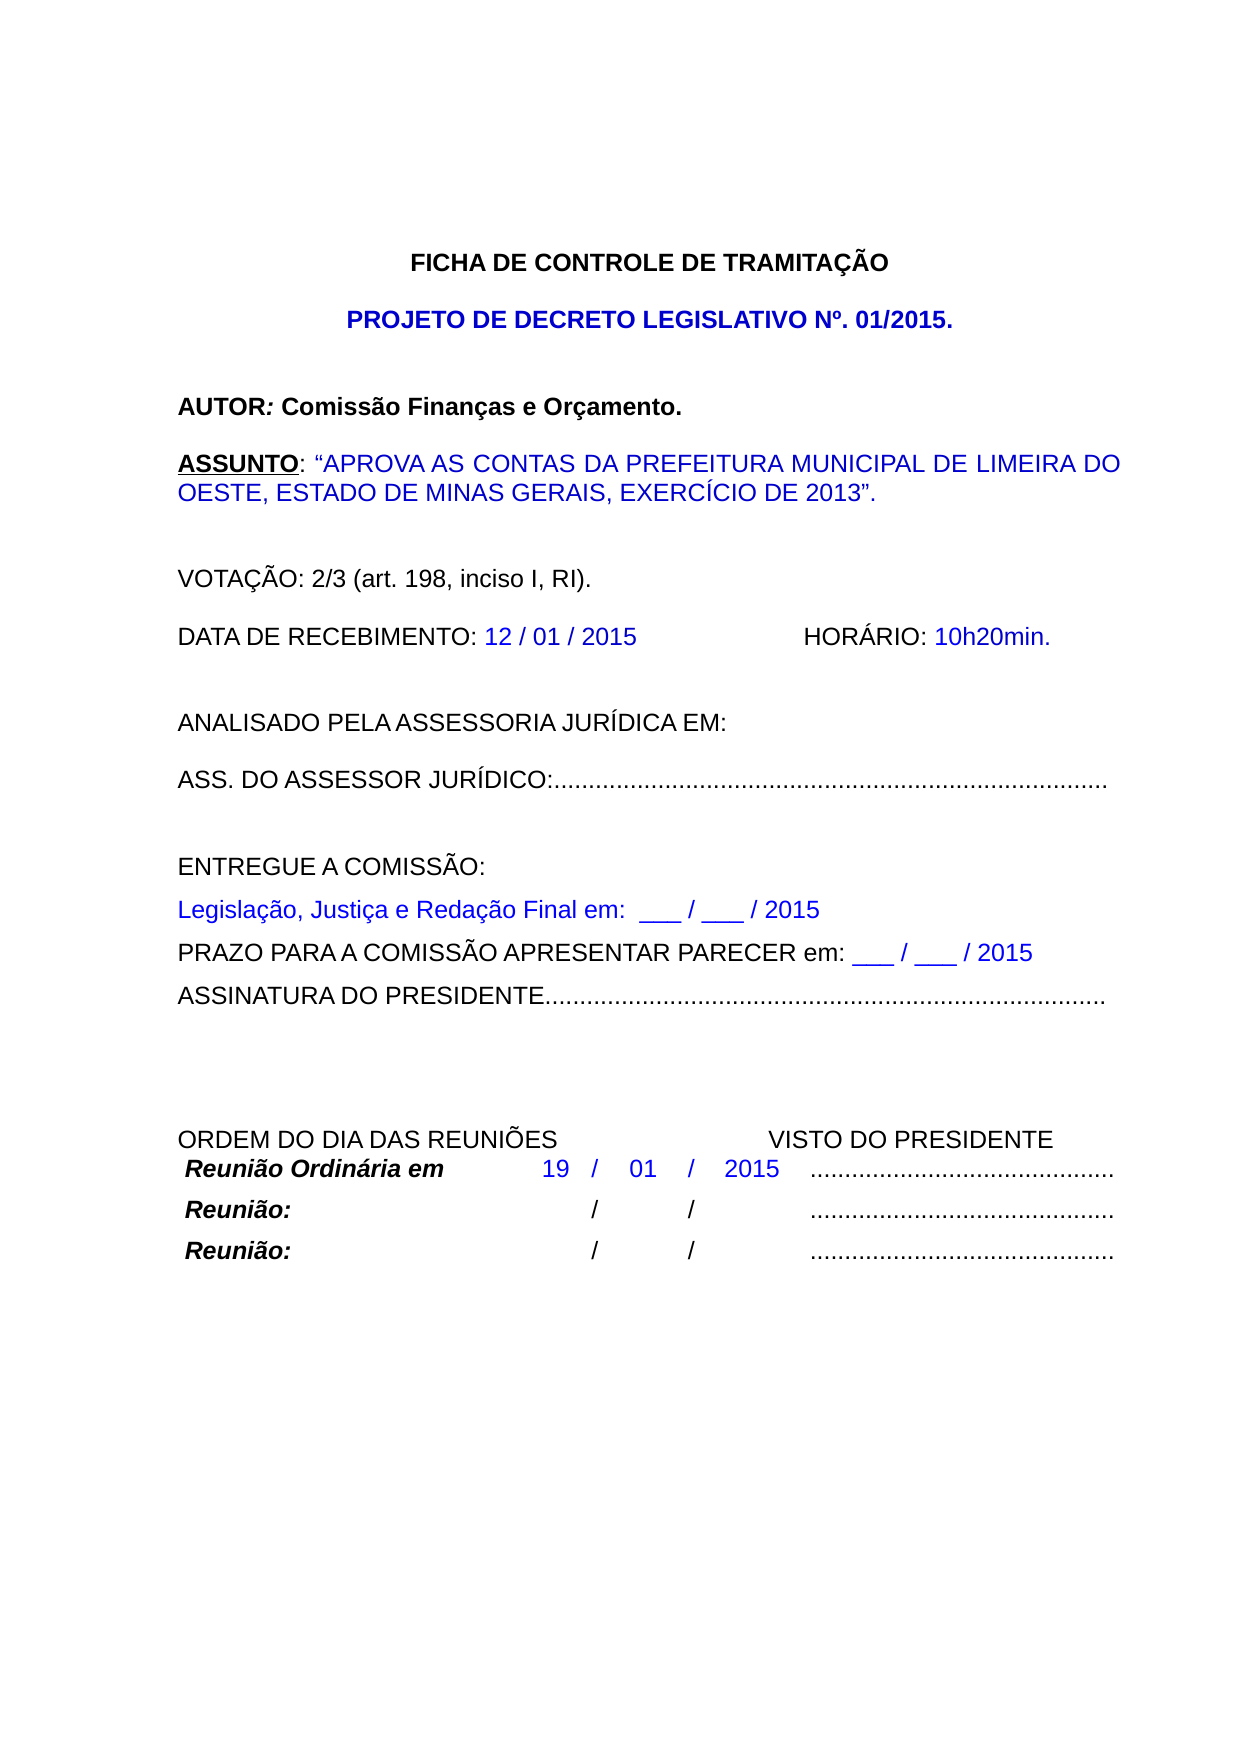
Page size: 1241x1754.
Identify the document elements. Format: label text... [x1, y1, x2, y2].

subtitle AUTOR: Comissão Finanças e Orçamento. [177, 392, 1122, 421]
text ASS. DO ASSESSOR JURÍDICO:................................................................................ [177, 766, 1122, 794]
table_cell Reunião: [177, 1236, 528, 1278]
text ORDEM DO DIA DAS REUNIÕES VISTO DO PRESIDENTE [177, 1125, 1122, 1154]
table_cell [528, 1195, 583, 1236]
text PRAZO PARA A COMISSÃO APRESENTAR PARECER em: ___ / ___ / 2015 [177, 938, 1122, 967]
table_header / [583, 1154, 606, 1195]
table_cell / [680, 1195, 703, 1236]
table_cell / [583, 1236, 606, 1278]
table_cell [606, 1236, 680, 1278]
table_cell [703, 1195, 801, 1236]
table_cell / [680, 1236, 703, 1278]
table_header 2015 [703, 1154, 801, 1195]
text VOTAÇÃO: 2/3 (art. 198, inciso I, RI). [177, 564, 1122, 593]
table_header / [680, 1154, 703, 1195]
text ANALISADO PELA ASSESSORIA JURÍDICA EM: [177, 708, 1122, 737]
text Legislação, Justiça e Redação Final em: ___ / ___ / 2015 [177, 895, 1122, 924]
table_cell ............................................ [801, 1195, 1122, 1236]
table_header 01 [606, 1154, 680, 1195]
text ASSINATURA DO PRESIDENTE................................................................................. [177, 981, 1122, 1010]
table_header ............................................ [801, 1154, 1122, 1195]
text ENTREGUE A COMISSÃO: [177, 852, 1122, 881]
text DATA DE RECEBIMENTO: 12 / 01 / 2015 HORÁRIO: 10h20min. [177, 622, 1122, 651]
table_cell ............................................ [801, 1236, 1122, 1278]
table_header Reunião Ordinária em [177, 1154, 528, 1195]
table_cell [528, 1236, 583, 1278]
text PROJETO DE DECRETO LEGISLATIVO Nº. 01/2015. [177, 306, 1122, 334]
table_cell [703, 1236, 801, 1278]
table_cell [606, 1195, 680, 1236]
table_cell Reunião: [177, 1195, 528, 1236]
text FICHA DE CONTROLE DE TRAMITAÇÃO [177, 248, 1122, 277]
table_header 19 [528, 1154, 583, 1195]
table_cell / [583, 1195, 606, 1236]
text ASSUNTO: “APROVA AS CONTAS DA PREFEITURA MUNICIPAL DE LIMEIRA DO OESTE, ESTADO DE MINAS GERAIS, EXERCÍCIO DE 2013”. [177, 449, 1122, 507]
